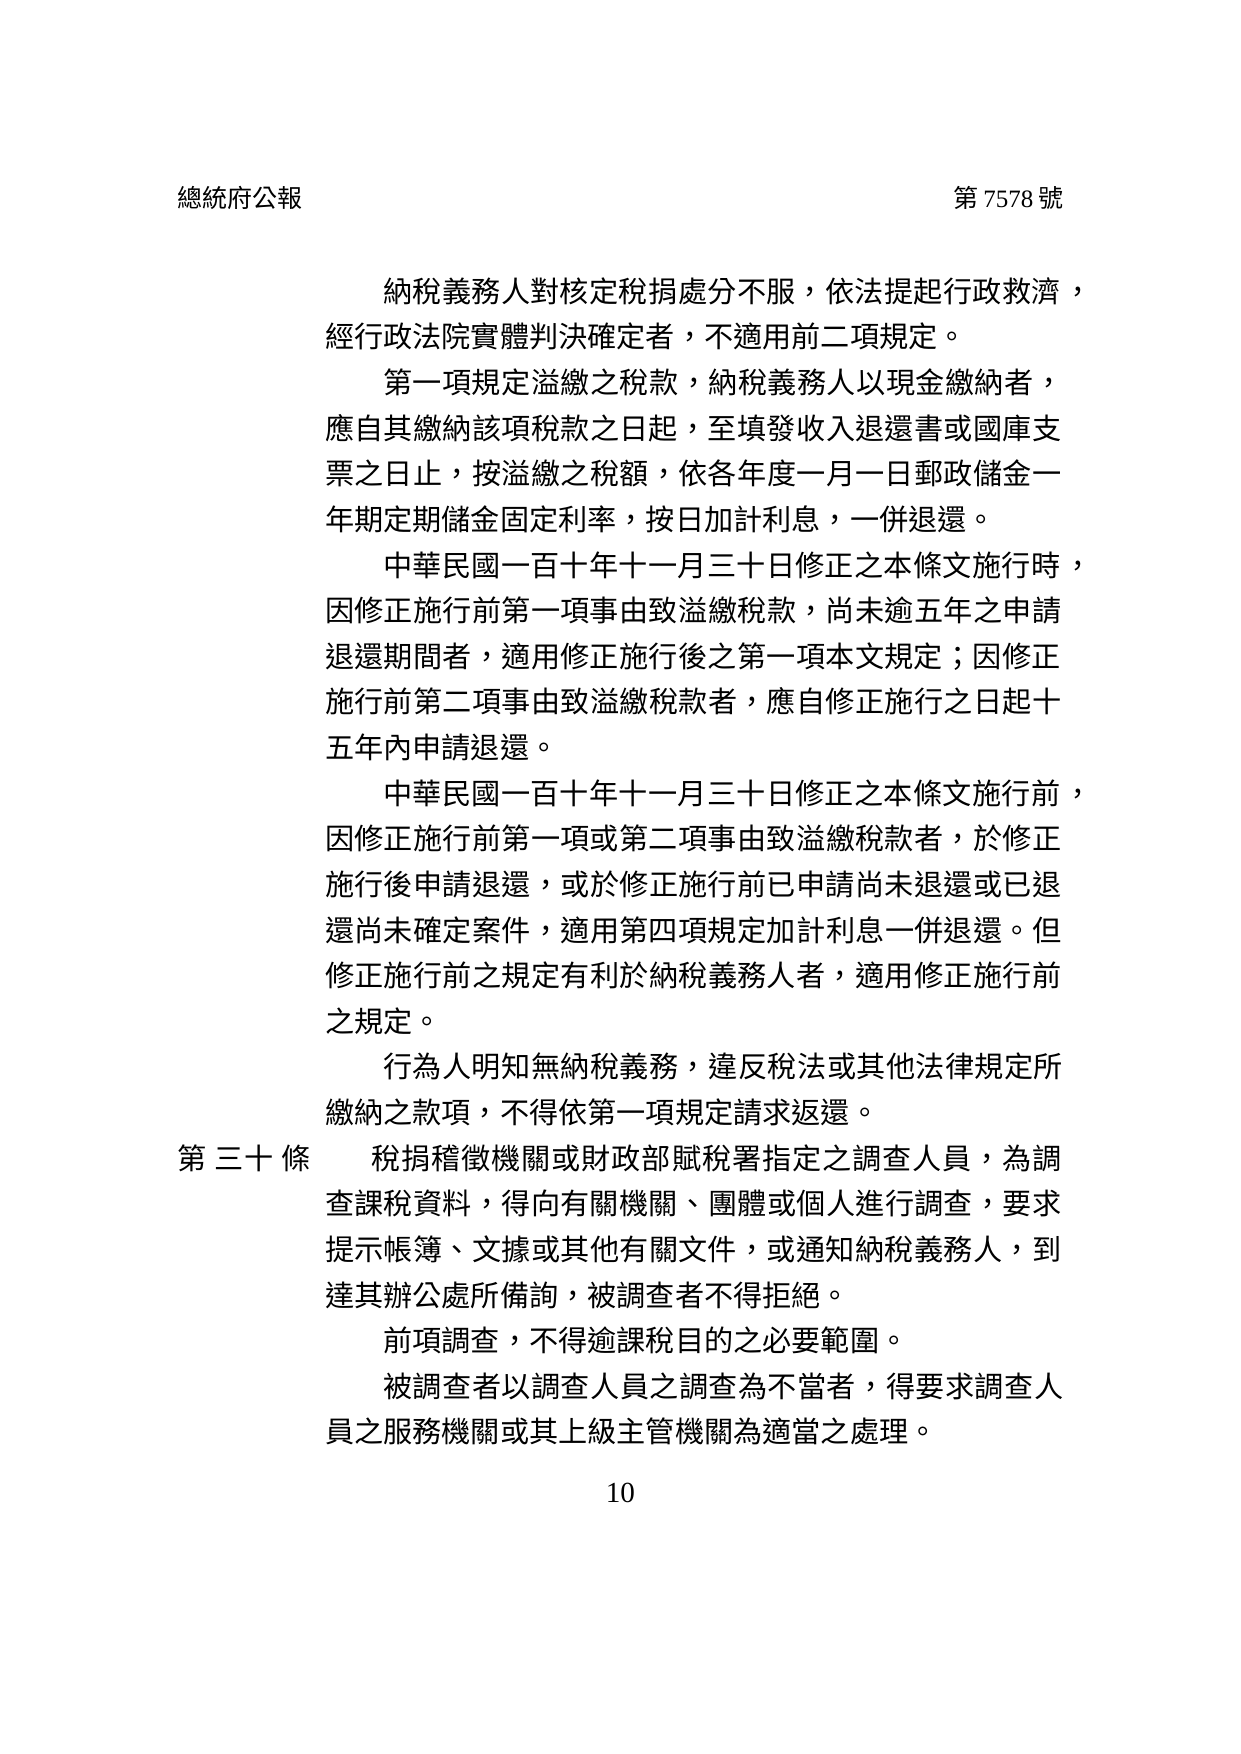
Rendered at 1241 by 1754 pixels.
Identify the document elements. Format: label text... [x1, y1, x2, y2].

text 中華民國一百十年十一月三十日修正之本條文施行時，因修正施行前第一項事由致溢繳稅款，尚未逾五年之申請退還期間者，適用修正施行後之第一項本文規定；因修正施行前第二項事由致溢繳稅款者，應自修正施行之日起十五年內申請退還。 [325, 539, 1063, 768]
text 第一項規定溢繳之稅款，納稅義務人以現金繳納者，應自其繳納該項稅款之日起，至填發收入退還書或國庫支票之日止，按溢繳之稅額，依各年度一月一日郵政儲金一年期定期儲金固定利率，按日加計利息，一併退還。 [325, 357, 1063, 539]
text 行為人明知無納稅義務，違反稅法或其他法律規定所繳納之款項，不得依第一項規定請求返還。 [325, 1041, 1063, 1133]
text 第 三十 條 稅捐稽徵機關或財政部賦稅署指定之調查人員，為調查課稅資料，得向有關機關、團體或個人進行調查，要求提示帳簿、文據或其他有關文件，或通知納稅義務人，到達其辦公處所備詢，被調查者不得拒絕。 [177, 1133, 1063, 1315]
text 納稅義務人對核定稅捐處分不服，依法提起行政救濟，經行政法院實體判決確定者，不適用前二項規定。 [325, 266, 1063, 357]
text 中華民國一百十年十一月三十日修正之本條文施行前，因修正施行前第一項或第二項事由致溢繳稅款者，於修正施行後申請退還，或於修正施行前已申請尚未退還或已退還尚未確定案件，適用第四項規定加計利息一併退還。但修正施行前之規定有利於納稅義務人者，適用修正施行前之規定。 [325, 768, 1063, 1041]
text 被調查者以調查人員之調查為不當者，得要求調查人員之服務機關或其上級主管機關為適當之處理。 [325, 1361, 1063, 1452]
text 前項調查，不得逾課稅目的之必要範圍。 [325, 1315, 1063, 1361]
